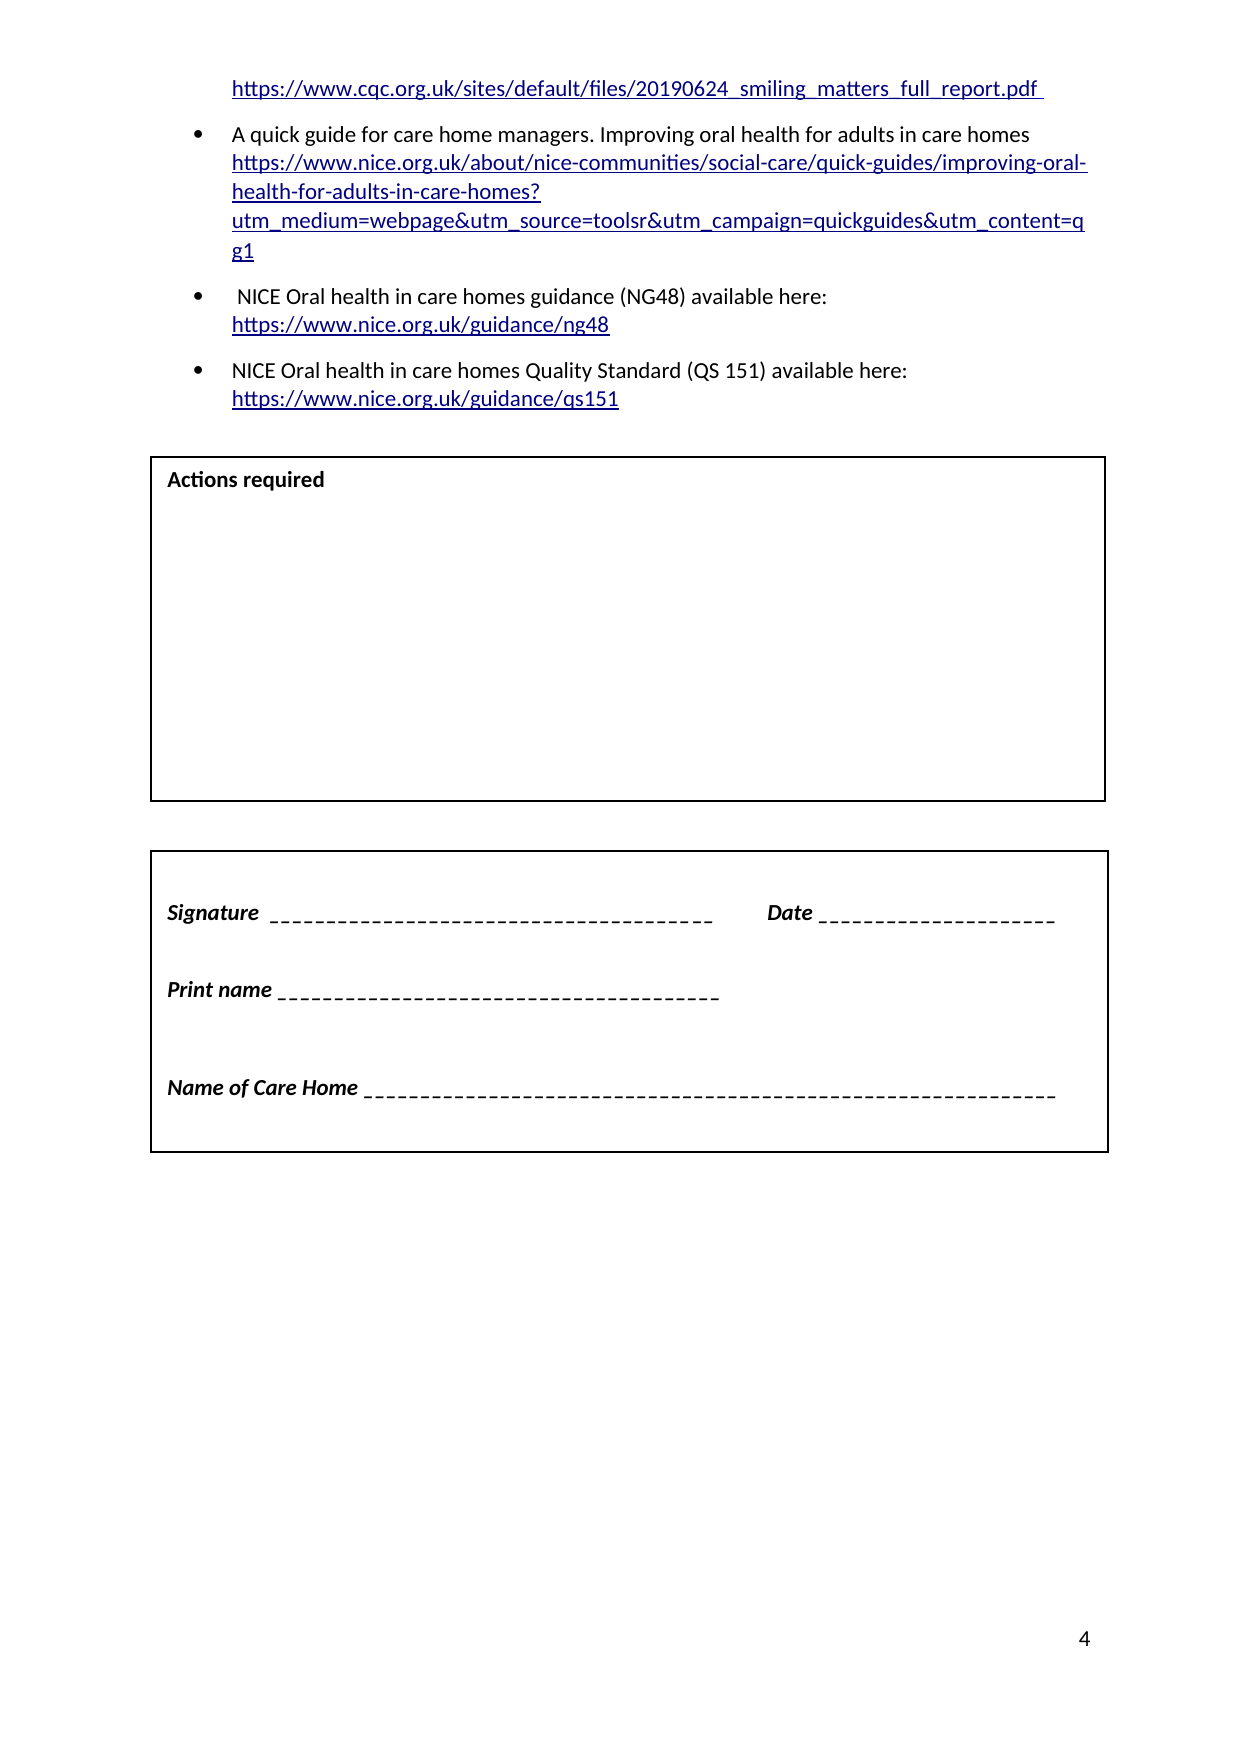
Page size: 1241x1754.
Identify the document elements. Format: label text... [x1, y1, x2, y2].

text Print name _______________________________________ [167, 975, 1092, 1003]
text Actions required [167, 465, 1089, 493]
list https://www.nice.org.uk/guidance/qs151 [232, 384, 1090, 412]
list NICE Oral health in care homes guidance (NG48) available here: [194, 282, 1090, 310]
list https://www.nice.org.uk/guidance/ng48 [232, 310, 1090, 338]
list https://www.cqc.org.uk/sites/default/files/20190624_smiling_matters_full_report.pdf [232, 74, 1090, 102]
list NICE Oral health in care homes Quality Standard (QS 151) available here: [194, 356, 1090, 384]
text Signature _____________________________________ __ Date _____________________ [167, 898, 1092, 926]
list https://www.nice.org.uk/about/nice-communities/social-care/quick-guides/improving-oral-health-for-adults-in-care-homes?utm_medium=webpage&utm_source=toolsr&utm_campaign=quickguides&utm_content=qg1 [232, 148, 1090, 264]
text Name of Care Home _____________________________________________________________ [167, 1073, 1092, 1101]
list A quick guide for care home managers. Improving oral health for adults in care homes [194, 120, 1090, 148]
